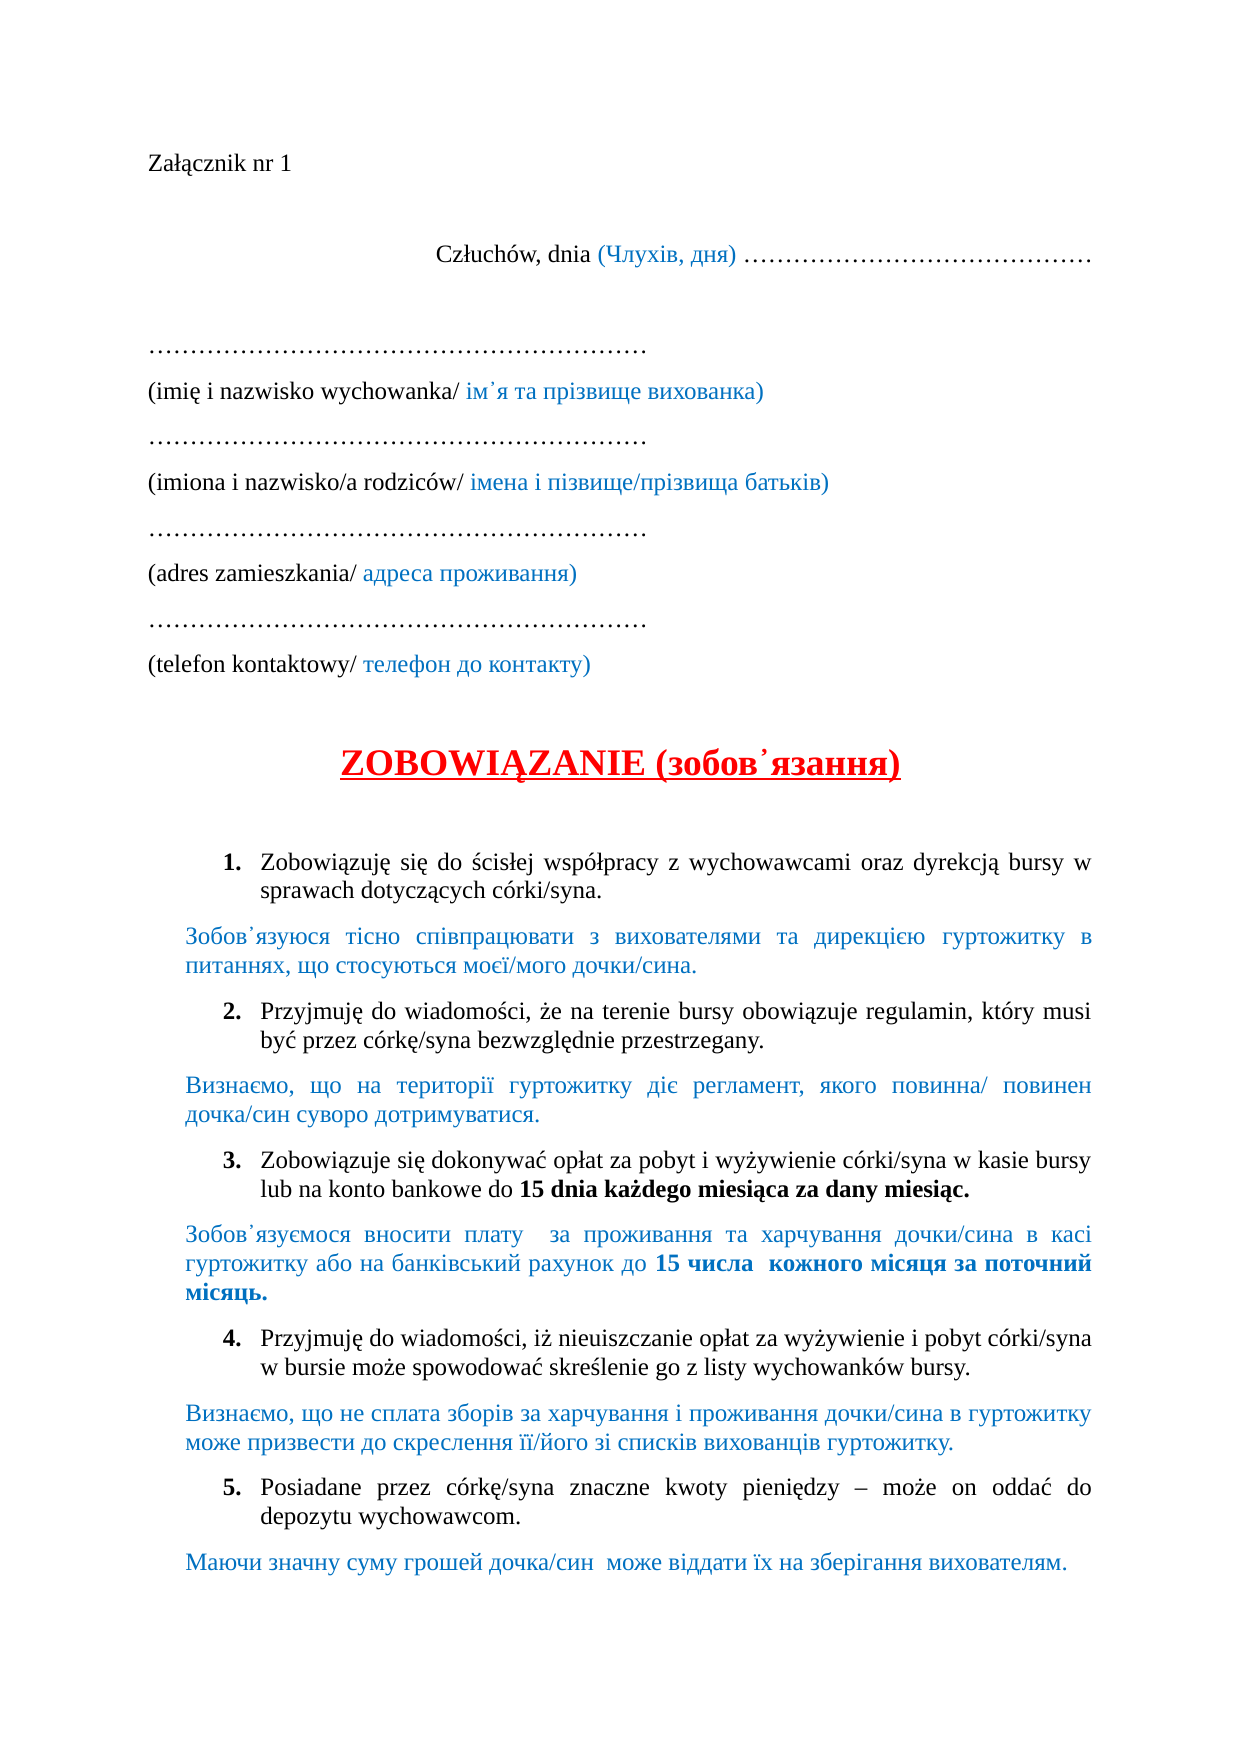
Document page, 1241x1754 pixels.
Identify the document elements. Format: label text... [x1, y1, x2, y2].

list Маючи значну суму грошей дочка/син може віддати їх на зберігання вихователям. [185, 1547, 1093, 1576]
text (imiona i nazwisko/a rodziców/ імена і пізвище/прізвища батьків) [148, 467, 1093, 496]
text ZOBOWIĄZANIE (зобов᾽язання) [148, 741, 1093, 784]
text Człuchów, dnia (Члухів, дня) …………………………………… [148, 239, 1093, 268]
text Визнаємо, що на території гуртожитку діє регламент, якого повинна/ повинен дочка/син суворо дотримуватися. [185, 1070, 1093, 1128]
list Zobowiązuje się dokonywać opłat za pobyt i wyżywienie córki/syna w kasie bursy lub na konto bankowe do 15 dnia każdego miesiąca za dany miesiąc. [223, 1145, 1093, 1203]
list Przyjmuję do wiadomości, że na terenie bursy obowiązuje regulamin, który musi być przez córkę/syna bezwzględnie przestrzegany. [223, 996, 1093, 1053]
text …………………………………………………… [148, 421, 1093, 450]
text …………………………………………………… [148, 513, 1093, 541]
text Зобов᾽язуюся тісно співпрацювати з вихователями та дирекцією гуртожитку в питаннях, що стосуються моєї/мого дочки/сина. [185, 921, 1093, 979]
text (adres zamieszkania/ адреса проживання) [148, 558, 1093, 587]
text (telefon kontaktowy/ телефон до контакту) [148, 649, 1093, 678]
list Przyjmuję do wiadomości, iż nieuiszczanie opłat za wyżywienie i pobyt córki/syna w bursie może spowodować skreślenie go z listy wychowanków bursy. [223, 1323, 1093, 1381]
text …………………………………………………… [148, 330, 1093, 359]
list Визнаємо, що не сплата зборів за харчування і проживання дочки/сина в гуртожитку може призвести до скреслення її/його зі списків вихованців гуртожитку. [185, 1398, 1093, 1455]
list Posiadane przez córkę/syna znaczne kwoty pieniędzy – może on oddać do depozytu wychowawcom. [223, 1472, 1093, 1530]
list Zobowiązuję się do ścisłej współpracy z wychowawcami oraz dyrekcją bursy w sprawach dotyczących córki/syna. [223, 847, 1093, 904]
text (imię i nazwisko wychowanka/ ім᾽я та прізвище вихованка) [148, 376, 1093, 404]
text …………………………………………………… [148, 604, 1093, 633]
list Зобов᾽язуємося вносити плату за проживання та харчування дочки/сина в касі гуртожитку або на банківський рахунок до 15 числа кожного місяця за поточний місяць. [185, 1219, 1093, 1306]
text Załącznik nr 1 [148, 148, 1093, 176]
